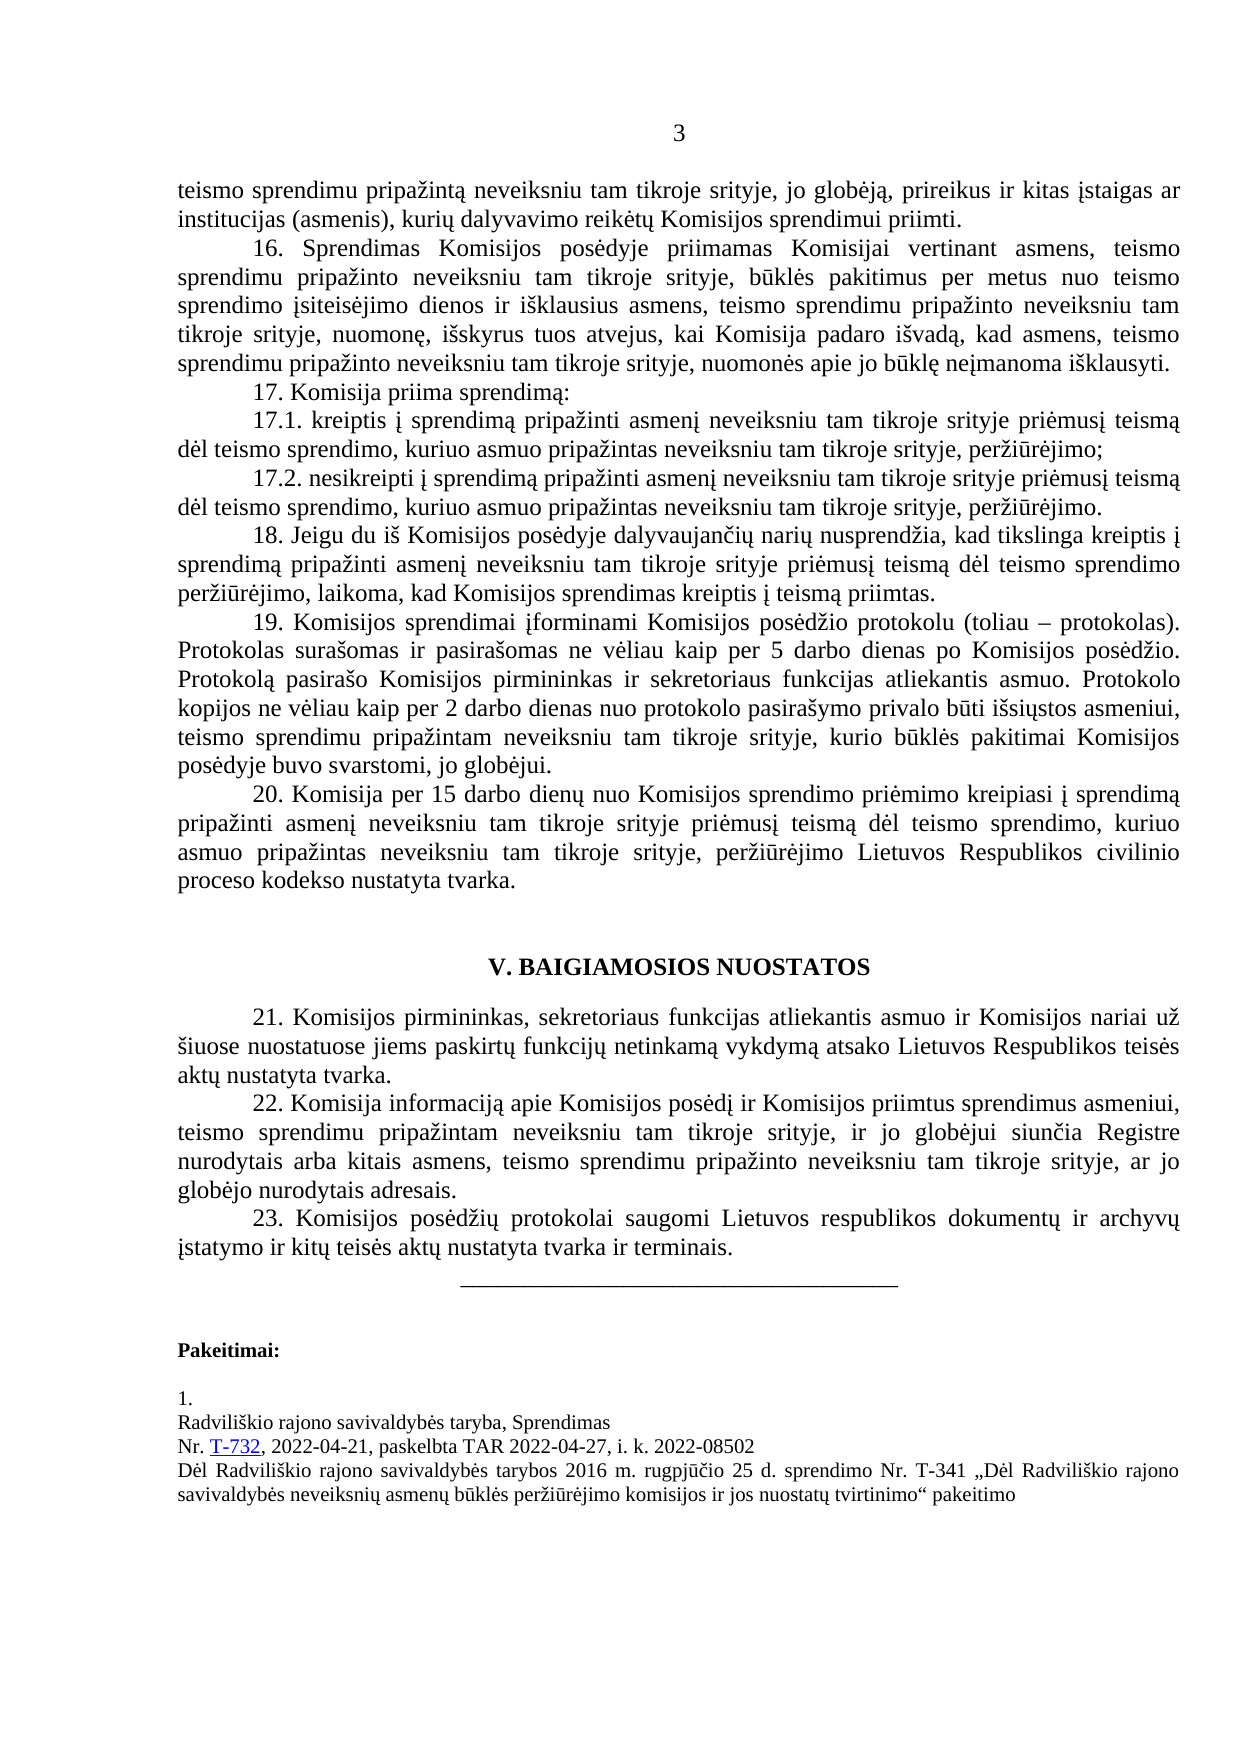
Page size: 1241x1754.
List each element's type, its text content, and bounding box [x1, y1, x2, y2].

text 19. Komisijos sprendimai įforminami Komisijos posėdžio protokolu (toliau – protokolas). Protokolas surašomas ir pasirašomas ne vėliau kaip per 5 darbo dienas po Komisijos posėdžio. Protokolą pasirašo Komisijos pirmininkas ir sekretoriaus funkcijas atliekantis asmuo. Protokolo kopijos ne vėliau kaip per 2 darbo dienas nuo protokolo pasirašymo privalo būti išsiųstos asmeniui, teismo sprendimu pripažintam neveiksniu tam tikroje srityje, kurio būklės pakitimai Komisijos posėdyje buvo svarstomi, jo globėjui. [177, 607, 1181, 779]
text 18. Jeigu du iš Komisijos posėdyje dalyvaujančių narių nusprendžia, kad tikslinga kreiptis į sprendimą pripažinti asmenį neveiksniu tam tikroje srityje priėmusį teismą dėl teismo sprendimo peržiūrėjimo, laikoma, kad Komisijos sprendimas kreiptis į teismą priimtas. [177, 521, 1181, 607]
text ___________________________________ [177, 1261, 1181, 1290]
text 21. Komisijos pirmininkas, sekretoriaus funkcijas atliekantis asmuo ir Komisijos nariai už šiuose nuostatuose jiems paskirtų funkcijų netinkamą vykdymą atsako Lietuvos Respublikos teisės aktų nustatyta tvarka. [177, 1002, 1181, 1088]
text Dėl Radviliškio rajono savivaldybės tarybos 2016 m. rugpjūčio 25 d. sprendimo Nr. T-341 „Dėl Radviliškio rajono savivaldybės neveiksnių asmenų būklės peržiūrėjimo komisijos ir jos nuostatų tvirtinimo“ pakeitimo [177, 1458, 1181, 1506]
text Pakeitimai: [177, 1338, 1181, 1362]
text teismo sprendimu pripažintą neveiksniu tam tikroje srityje, jo globėją, prireikus ir kitas įstaigas ar institucijas (asmenis), kurių dalyvavimo reikėtų Komisijos sprendimui priimti. [177, 176, 1181, 233]
text 1. [177, 1386, 1181, 1410]
text 23. Komisijos posėdžių protokolai saugomi Lietuvos respublikos dokumentų ir archyvų įstatymo ir kitų teisės aktų nustatyta tvarka ir terminais. [177, 1203, 1181, 1261]
text Radviliškio rajono savivaldybės taryba, Sprendimas [177, 1410, 1181, 1434]
text 17.1. kreiptis į sprendimą pripažinti asmenį neveiksniu tam tikroje srityje priėmusį teismą dėl teismo sprendimo, kuriuo asmuo pripažintas neveiksniu tam tikroje srityje, peržiūrėjimo; [177, 406, 1181, 463]
text V. BAIGIAMOSIOS NUOSTATOS [177, 952, 1181, 981]
text 22. Komisija informaciją apie Komisijos posėdį ir Komisijos priimtus sprendimus asmeniui, teismo sprendimu pripažintam neveiksniu tam tikroje srityje, ir jo globėjui siunčia Registre nurodytais arba kitais asmens, teismo sprendimu pripažinto neveiksniu tam tikroje srityje, ar jo globėjo nurodytais adresais. [177, 1088, 1181, 1203]
text 16. Sprendimas Komisijos posėdyje priimamas Komisijai vertinant asmens, teismo sprendimu pripažinto neveiksniu tam tikroje srityje, būklės pakitimus per metus nuo teismo sprendimo įsiteisėjimo dienos ir išklausius asmens, teismo sprendimu pripažinto neveiksniu tam tikroje srityje, nuomonę, išskyrus tuos atvejus, kai Komisija padaro išvadą, kad asmens, teismo sprendimu pripažinto neveiksniu tam tikroje srityje, nuomonės apie jo būklę neįmanoma išklausyti. [177, 233, 1181, 377]
text 17. Komisija priima sprendimą: [177, 377, 1181, 406]
text 20. Komisija per 15 darbo dienų nuo Komisijos sprendimo priėmimo kreipiasi į sprendimą pripažinti asmenį neveiksniu tam tikroje srityje priėmusį teismą dėl teismo sprendimo, kuriuo asmuo pripažintas neveiksniu tam tikroje srityje, peržiūrėjimo Lietuvos Respublikos civilinio proceso kodekso nustatyta tvarka. [177, 779, 1181, 894]
text Nr. T-732, 2022-04-21, paskelbta TAR 2022-04-27, i. k. 2022-08502 [177, 1434, 1181, 1458]
text 17.2. nesikreipti į sprendimą pripažinti asmenį neveiksniu tam tikroje srityje priėmusį teismą dėl teismo sprendimo, kuriuo asmuo pripažintas neveiksniu tam tikroje srityje, peržiūrėjimo. [177, 463, 1181, 521]
